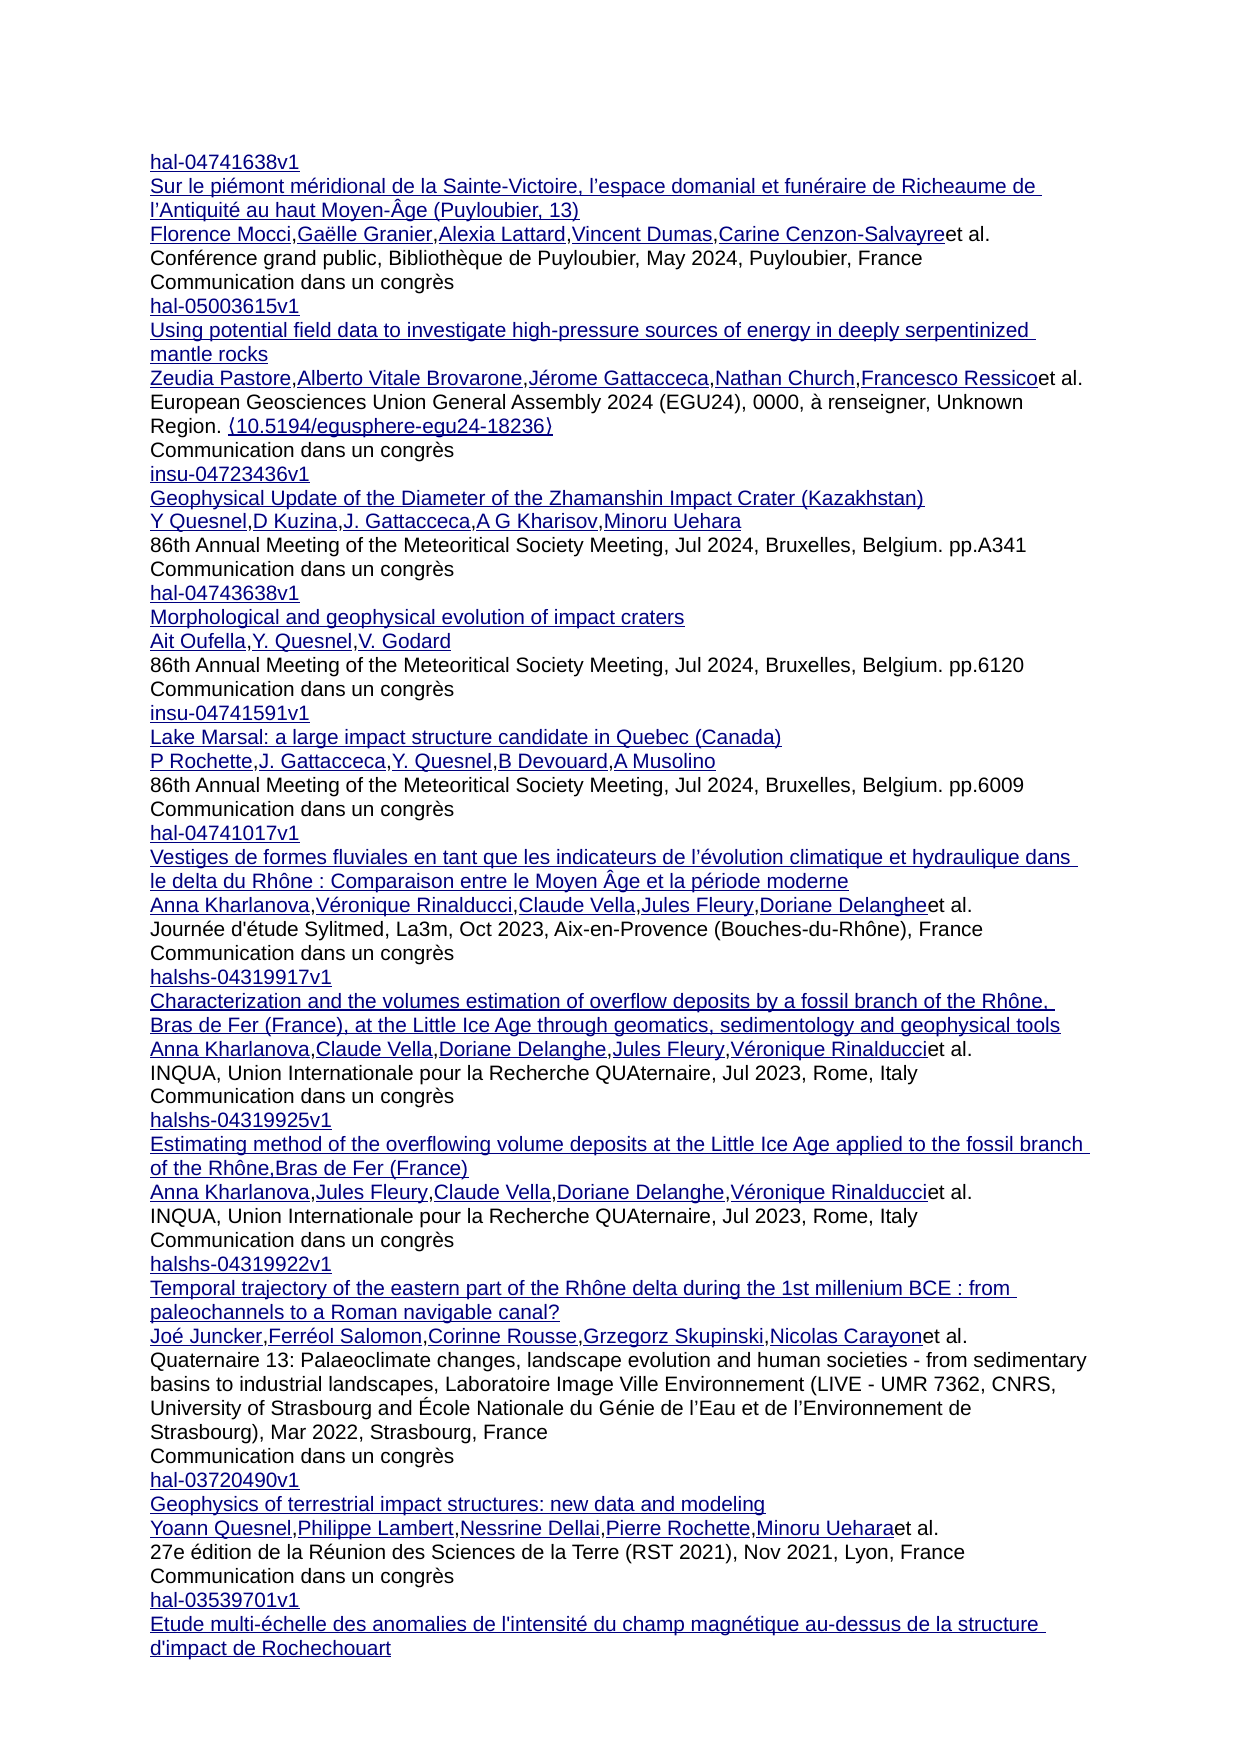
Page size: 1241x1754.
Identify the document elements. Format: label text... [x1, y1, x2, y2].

table_cell Sur le piémont méridional de la Sainte-Victoire, l’espace domanial et funéraire de Richeaume de l’Antiquité au haut Moyen-Âge (Puyloubier, 13) Florence Mocci,Gaëlle Granier,Alexia Lattard,Vincent Dumas,Carine Cenzon-Salvayreet al. Conférence grand public, Bibliothèque de Puyloubier, May 2024, Puyloubier, France Communication dans un congrès hal-05003615v1 [150, 174, 1090, 318]
table_cell Lake Marsal: a large impact structure candidate in Quebec (Canada) P Rochette,J. Gattacceca,Y. Quesnel,B Devouard,A Musolino 86th Annual Meeting of the Meteoritical Society Meeting, Jul 2024, Bruxelles, Belgium. pp.6009 Communication dans un congrès hal-04741017v1 [150, 725, 1090, 845]
table_cell of the Rhône,Bras de Fer (France) Anna Kharlanova,Jules Fleury,Claude Vella,Doriane Delanghe,Véronique Rinalducciet al. INQUA, Union Internationale pour la Recherche QUAternaire, Jul 2023, Rome, Italy Communication dans un congrès halshs-04319922v1 [150, 1154, 1090, 1276]
table_cell Characterization and the volumes estimation of overflow deposits by a fossil branch of the Rhône, Bras de Fer (France), at the Little Ice Age through geomatics, sedimentology and geophysical tools Anna Kharlanova,Claude Vella,Doriane Delanghe,Jules Fleury,Véronique Rinalducciet al. INQUA, Union Internationale pour la Recherche QUAternaire, Jul 2023, Rome, Italy Communication dans un congrès halshs-04319925v1 [150, 989, 1090, 1132]
table_cell Geophysics of terrestrial impact structures: new data and modeling Yoann Quesnel,Philippe Lambert,Nessrine Dellai,Pierre Rochette,Minoru Ueharaet al. 27e édition de la Réunion des Sciences de la Terre (RST 2021), Nov 2021, Lyon, France Communication dans un congrès hal-03539701v1 [150, 1492, 1090, 1611]
table_cell Etude multi-échelle des anomalies de l'intensité du champ magnétique au-dessus de la structure d'impact de Rochechouart [150, 1611, 1090, 1659]
table_cell Estimating method of the overflowing volume deposits at the Little Ice Age applied to the fossil branch [150, 1132, 1090, 1153]
table_cell Geophysical Update of the Diameter of the Zhamanshin Impact Crater (Kazakhstan) Y Quesnel,D Kuzina,J. Gattacceca,A G Kharisov,Minoru Uehara 86th Annual Meeting of the Meteoritical Society Meeting, Jul 2024, Bruxelles, Belgium. pp.A341 Communication dans un congrès hal-04743638v1 [150, 485, 1090, 605]
table_cell hal-04741638v1 [150, 150, 1090, 174]
table_cell Vestiges de formes fluviales en tant que les indicateurs de l’évolution climatique et hydraulique dans le delta du Rhône : Comparaison entre le Moyen Âge et la période moderne Anna Kharlanova,Véronique Rinalducci,Claude Vella,Jules Fleury,Doriane Delangheet al. Journée d'étude Sylitmed, La3m, Oct 2023, Aix-en-Provence (Bouches-du-Rhône), France Communication dans un congrès halshs-04319917v1 [150, 845, 1090, 988]
table_cell Morphological and geophysical evolution of impact craters Ait Oufella,Y. Quesnel,V. Godard 86th Annual Meeting of the Meteoritical Society Meeting, Jul 2024, Bruxelles, Belgium. pp.6120 Communication dans un congrès insu-04741591v1 [150, 605, 1090, 725]
table_cell Temporal trajectory of the eastern part of the Rhône delta during the 1st millenium BCE : from paleochannels to a Roman navigable canal? Joé Juncker,Ferréol Salomon,Corinne Rousse,Grzegorz Skupinski,Nicolas Carayonet al. Quaternaire 13: Palaeoclimate changes, landscape evolution and human societies - from sedimentary basins to industrial landscapes, Laboratoire Image Ville Environnement (LIVE - UMR 7362, CNRS, University of Strasbourg and École Nationale du Génie de l’Eau et de l’Environnement de Strasbourg), Mar 2022, Strasbourg, France Communication dans un congrès hal-03720490v1 [150, 1276, 1090, 1492]
table_cell Using potential field data to investigate high-pressure sources of energy in deeply serpentinized mantle rocks Zeudia Pastore,Alberto Vitale Brovarone,Jérome Gattacceca,Nathan Church,Francesco Ressicoet al. European Geosciences Union General Assembly 2024 (EGU24), 0000, à renseigner, Unknown Region. ⟨10.5194/egusphere-egu24-18236⟩ Communication dans un congrès insu-04723436v1 [150, 318, 1090, 485]
